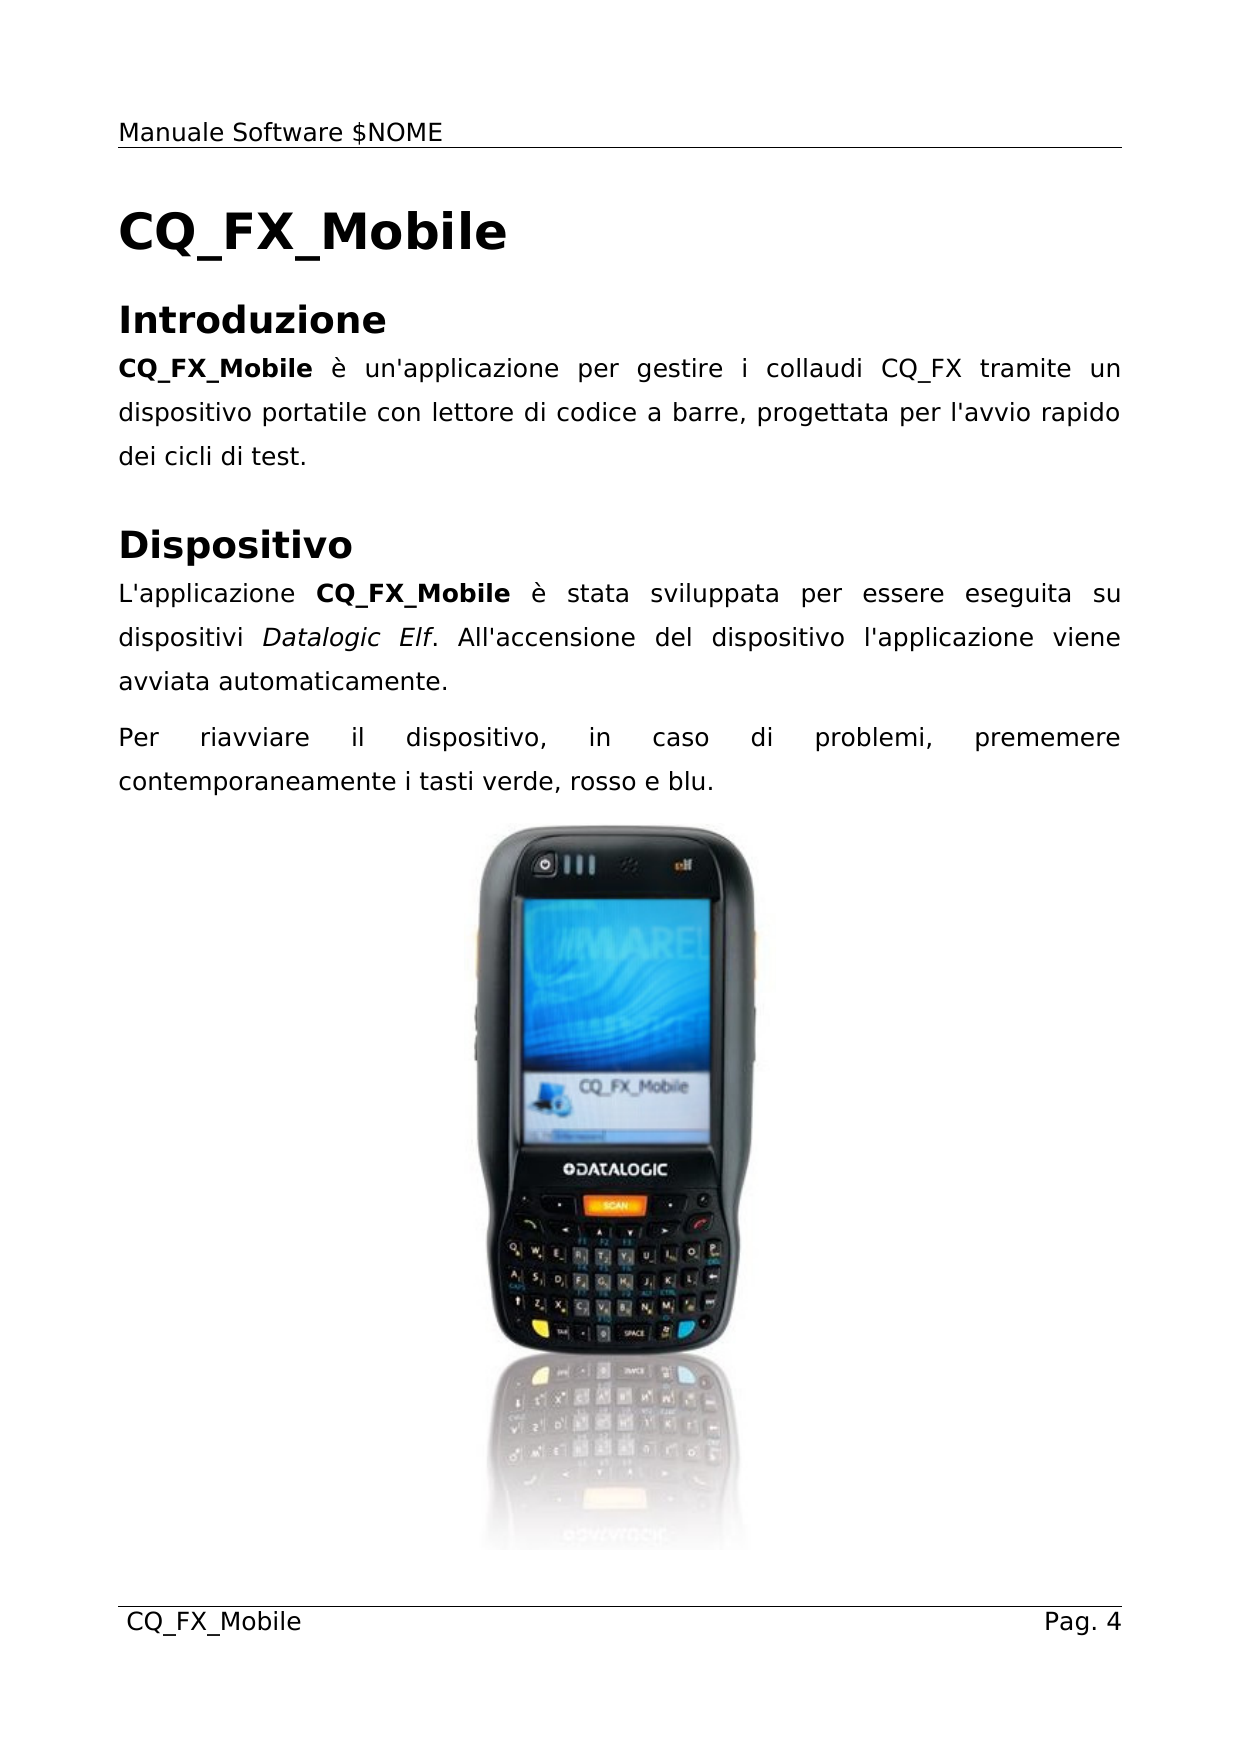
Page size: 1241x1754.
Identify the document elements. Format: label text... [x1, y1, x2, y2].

picture [463, 823, 777, 1550]
text CQ_FX_Mobile è un'applicazione per gestire i collaudi CQ_FX tramite un dispositivo portatile con lettore di codice a barre, progettata per l'avvio rapido dei cicli di test. [118, 355, 1122, 471]
text Per riavviare il dispositivo, in caso di problemi, prememere contemporaneamente i tasti verde, rosso e blu. [118, 723, 1122, 796]
text L'applicazione CQ_FX_Mobile è stata sviluppata per essere eseguita su dispositivi Datalogic Elf. All'accensione del dispositivo l'applicazione viene avviata automaticamente. [118, 579, 1122, 696]
subtitle CQ_FX_Mobile [118, 203, 1122, 261]
subtitle Introduzione [118, 298, 1122, 342]
subtitle Dispositivo [118, 523, 1122, 567]
